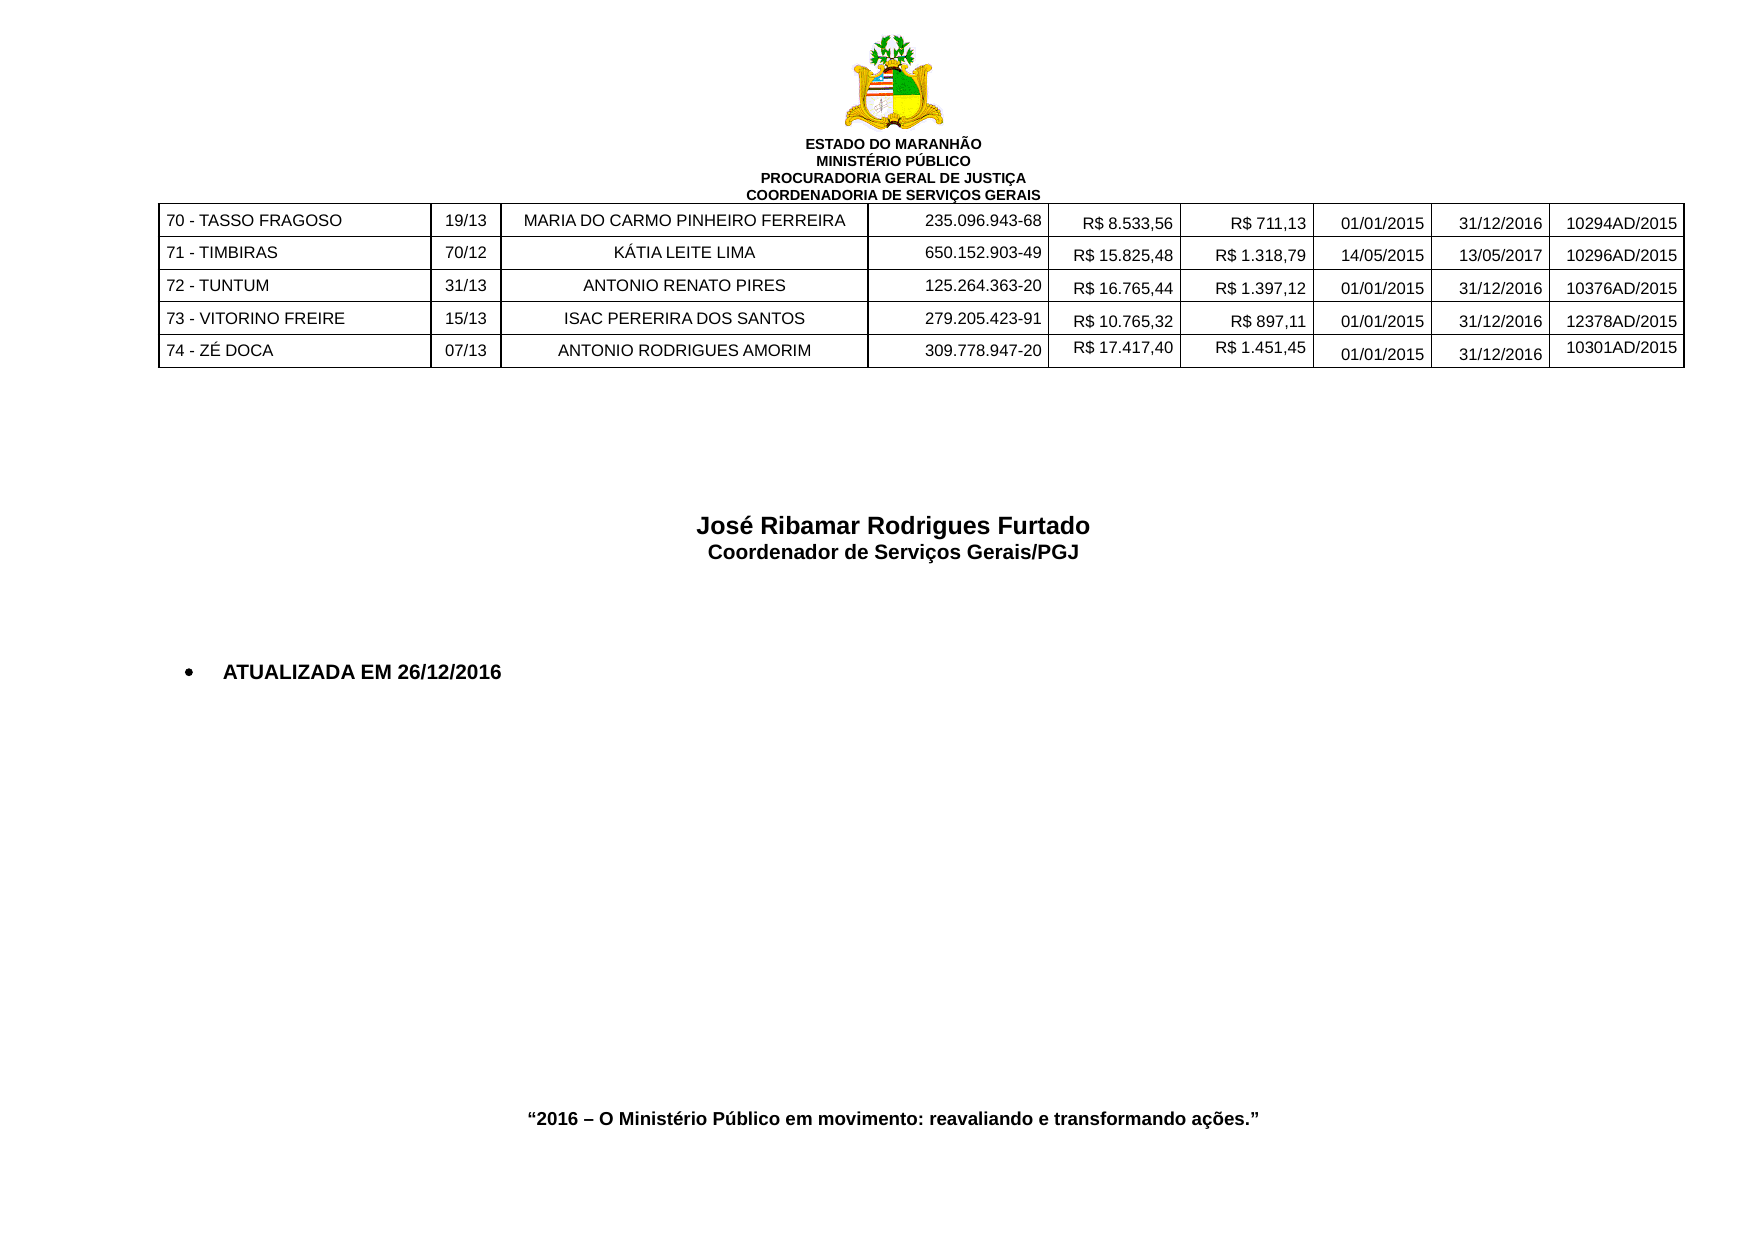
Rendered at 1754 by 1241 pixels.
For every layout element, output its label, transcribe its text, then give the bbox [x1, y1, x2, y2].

table_cell 14/05/2015 [1314, 237, 1431, 268]
table_cell MARIA DO CARMO PINHEIRO FERREIRA [502, 204, 867, 236]
table_cell 74 - ZÉ DOCA [160, 335, 430, 367]
list ATUALIZADA EM 26/12/2016 [185, 660, 1639, 684]
text Coordenador de Serviços Gerais/PGJ [148, 540, 1639, 564]
table_cell 31/12/2016 [1432, 204, 1549, 236]
table_cell 31/13 [432, 270, 500, 301]
table_cell 31/12/2016 [1432, 302, 1549, 334]
table_cell 01/01/2015 [1314, 335, 1431, 367]
table_cell 71 - TIMBIRAS [160, 237, 430, 268]
table_cell 72 - TUNTUM [160, 270, 430, 301]
table_cell 125.264.363-20 [869, 270, 1048, 301]
table_cell 31/12/2016 [1432, 335, 1549, 367]
table_cell 10301AD/2015 [1550, 335, 1683, 367]
table_cell ANTONIO RODRIGUES AMORIM [502, 335, 867, 367]
table_cell 12378AD/2015 [1550, 302, 1683, 334]
table_cell 15/13 [432, 302, 500, 334]
table_cell 01/01/2015 [1314, 204, 1431, 236]
table_cell R$ 16.765,44 [1049, 270, 1180, 301]
table_cell 70/12 [432, 237, 500, 268]
table_cell 01/01/2015 [1314, 270, 1431, 301]
table_cell R$ 1.397,12 [1181, 270, 1313, 301]
table_cell 650.152.903-49 [869, 237, 1048, 268]
table_cell KÁTIA LEITE LIMA [502, 237, 867, 268]
table_cell 279.205.423-91 [869, 302, 1048, 334]
table_cell R$ 10.765,32 [1049, 302, 1180, 334]
table_cell 01/01/2015 [1314, 302, 1431, 334]
text José Ribamar Rodrigues Furtado [148, 511, 1639, 540]
table_cell 10296AD/2015 [1550, 237, 1683, 268]
table_cell R$ 15.825,48 [1049, 237, 1180, 268]
table_cell R$ 1.318,79 [1181, 237, 1313, 268]
table_cell 235.096.943-68 [869, 204, 1048, 236]
table_cell 309.778.947-20 [869, 335, 1048, 367]
table_cell 10376AD/2015 [1550, 270, 1683, 301]
table_cell 73 - VITORINO FREIRE [160, 302, 430, 334]
table_cell 10294AD/2015 [1550, 204, 1683, 236]
table_cell R$ 8.533,56 [1049, 204, 1180, 236]
table_cell R$ 17.417,40 [1049, 335, 1180, 367]
table_cell 13/05/2017 [1432, 237, 1549, 268]
table_cell R$ 897,11 [1181, 302, 1313, 334]
table_cell R$ 1.451,45 [1181, 335, 1313, 367]
table_cell ANTONIO RENATO PIRES [502, 270, 867, 301]
table_cell 31/12/2016 [1432, 270, 1549, 301]
table_cell 19/13 [432, 204, 500, 236]
table_cell R$ 711,13 [1181, 204, 1313, 236]
table_cell 07/13 [432, 335, 500, 367]
table_cell ISAC PERERIRA DOS SANTOS [502, 302, 867, 334]
table_cell 70 - TASSO FRAGOSO [160, 204, 430, 236]
